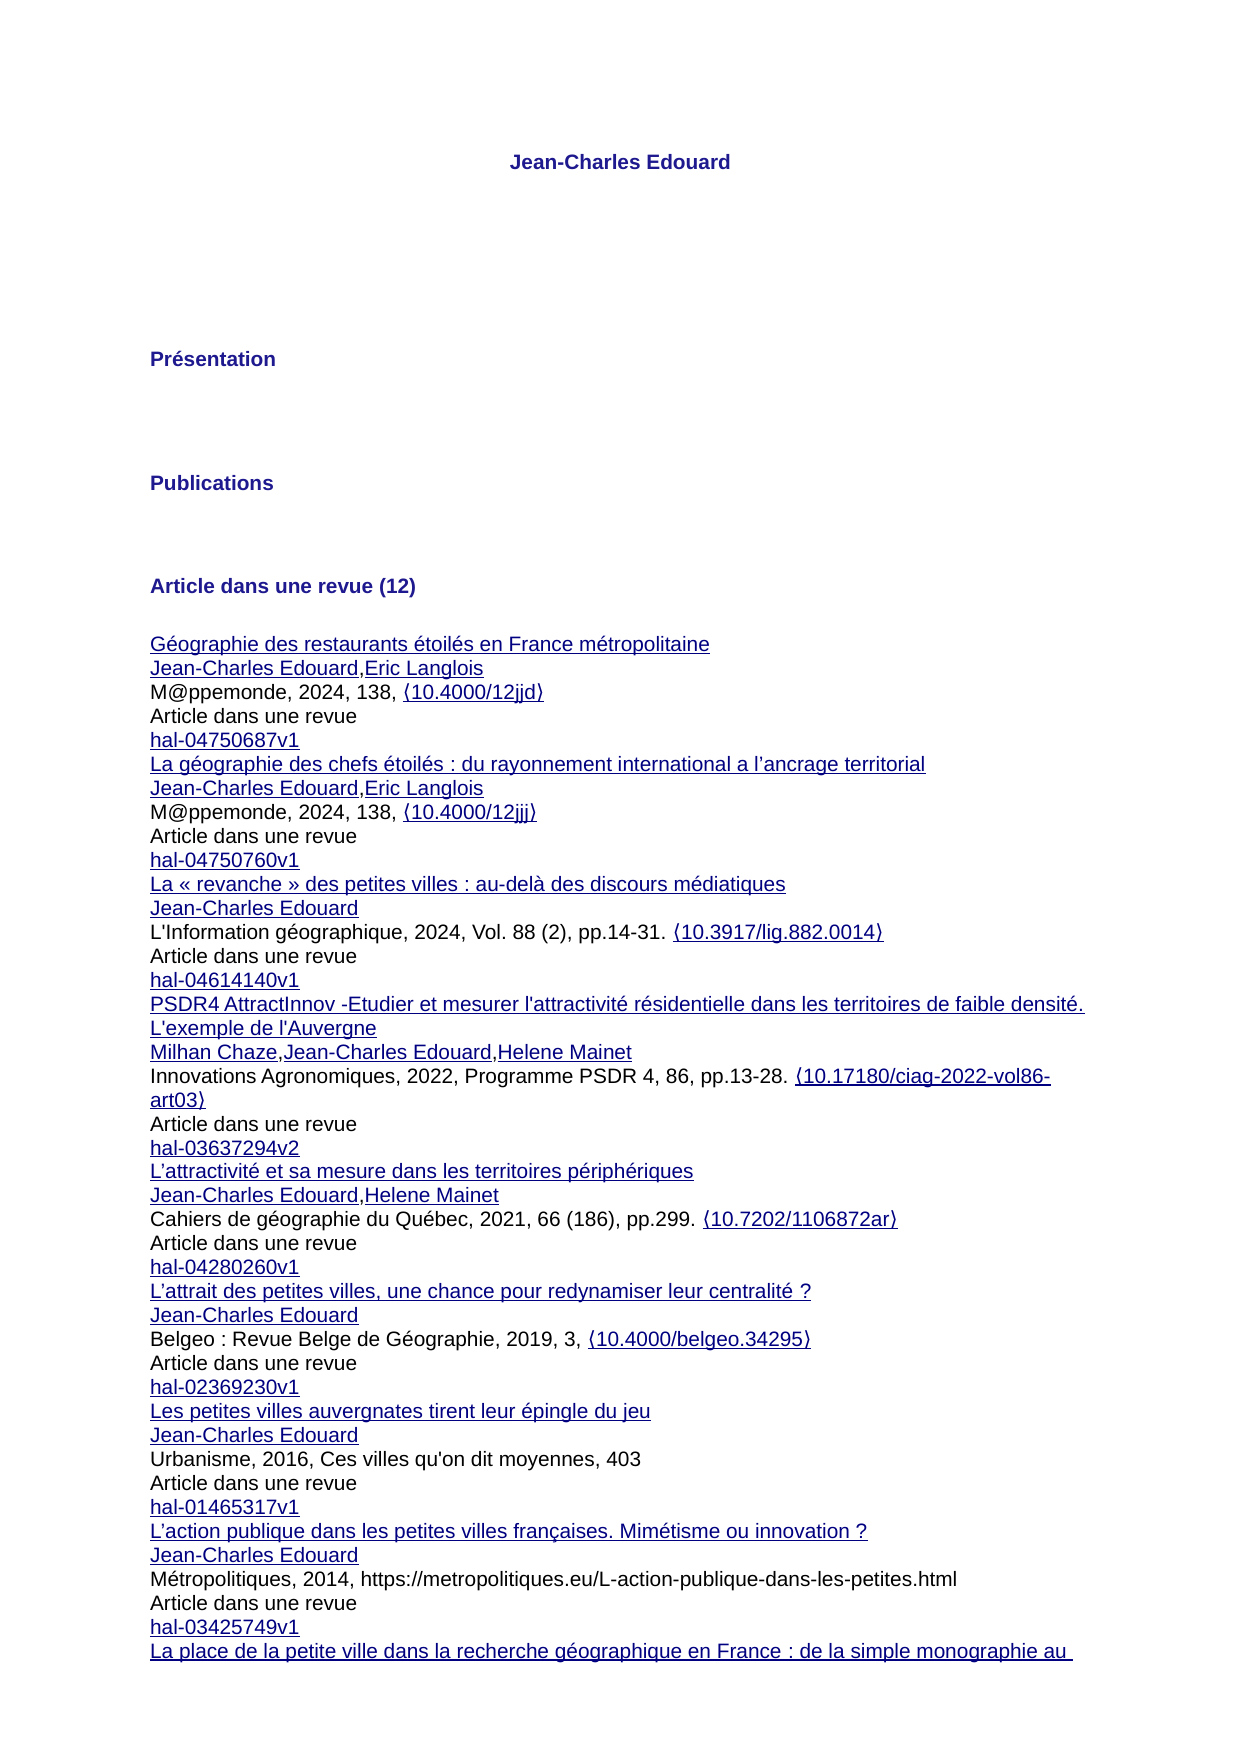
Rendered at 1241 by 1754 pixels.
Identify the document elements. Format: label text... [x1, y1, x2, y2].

table_cell La « revanche » des petites villes : au-delà des discours médiatiques Jean-Charles Edouard L'Information géographique, 2024, Vol. 88 (2), pp.14-31. ⟨10.3917/lig.882.0014⟩ Article dans une revue hal-04614140v1 [150, 872, 1090, 992]
table_cell L’attractivité et sa mesure dans les territoires périphériques Jean-Charles Edouard,Helene Mainet Cahiers de géographie du Québec, 2021, 66 (186), pp.299. ⟨10.7202/1106872ar⟩ Article dans une revue hal-04280260v1 [150, 1159, 1090, 1279]
subtitle Jean-Charles Edouard [150, 150, 1090, 174]
table_cell PSDR4 AttractInnov -Etudier et mesurer l'attractivité résidentielle dans les territoires de faible densité. L'exemple de l'Auvergne Milhan Chaze,Jean-Charles Edouard,Helene Mainet Innovations Agronomiques, 2022, Programme PSDR 4, 86, pp.13-28. ⟨10.17180/ciag-2022-vol86-art03⟩ Article dans une revue hal-03637294v2 [150, 992, 1090, 1159]
table_cell La géographie des chefs étoilés : du rayonnement international a l’ancrage territorial Jean-Charles Edouard,Eric Langlois M@ppemonde, 2024, 138, ⟨10.4000/12jjj⟩ Article dans une revue hal-04750760v1 [150, 752, 1090, 872]
table_cell La place de la petite ville dans la recherche géographique en France : de la simple monographie au [150, 1639, 1090, 1662]
subtitle Article dans une revue (12) [150, 574, 1090, 598]
table_header Géographie des restaurants étoilés en France métropolitaine Jean-Charles Edouard,Eric Langlois M@ppemonde, 2024, 138, ⟨10.4000/12jjd⟩ Article dans une revue hal-04750687v1 [150, 632, 1090, 752]
table_cell L’action publique dans les petites villes françaises. Mimétisme ou innovation ? Jean-Charles Edouard Métropolitiques, 2014, https://metropolitiques.eu/L-action-publique-dans-les-petites.html Article dans une revue hal-03425749v1 [150, 1519, 1090, 1638]
table_cell Les petites villes auvergnates tirent leur épingle du jeu Jean-Charles Edouard Urbanisme, 2016, Ces villes qu'on dit moyennes, 403 Article dans une revue hal-01465317v1 [150, 1399, 1090, 1519]
subtitle Publications [150, 471, 1090, 495]
table_cell L’attrait des petites villes, une chance pour redynamiser leur centralité ? Jean-Charles Edouard Belgeo : Revue Belge de Géographie, 2019, 3, ⟨10.4000/belgeo.34295⟩ Article dans une revue hal-02369230v1 [150, 1279, 1090, 1399]
subtitle Présentation [150, 347, 1090, 371]
